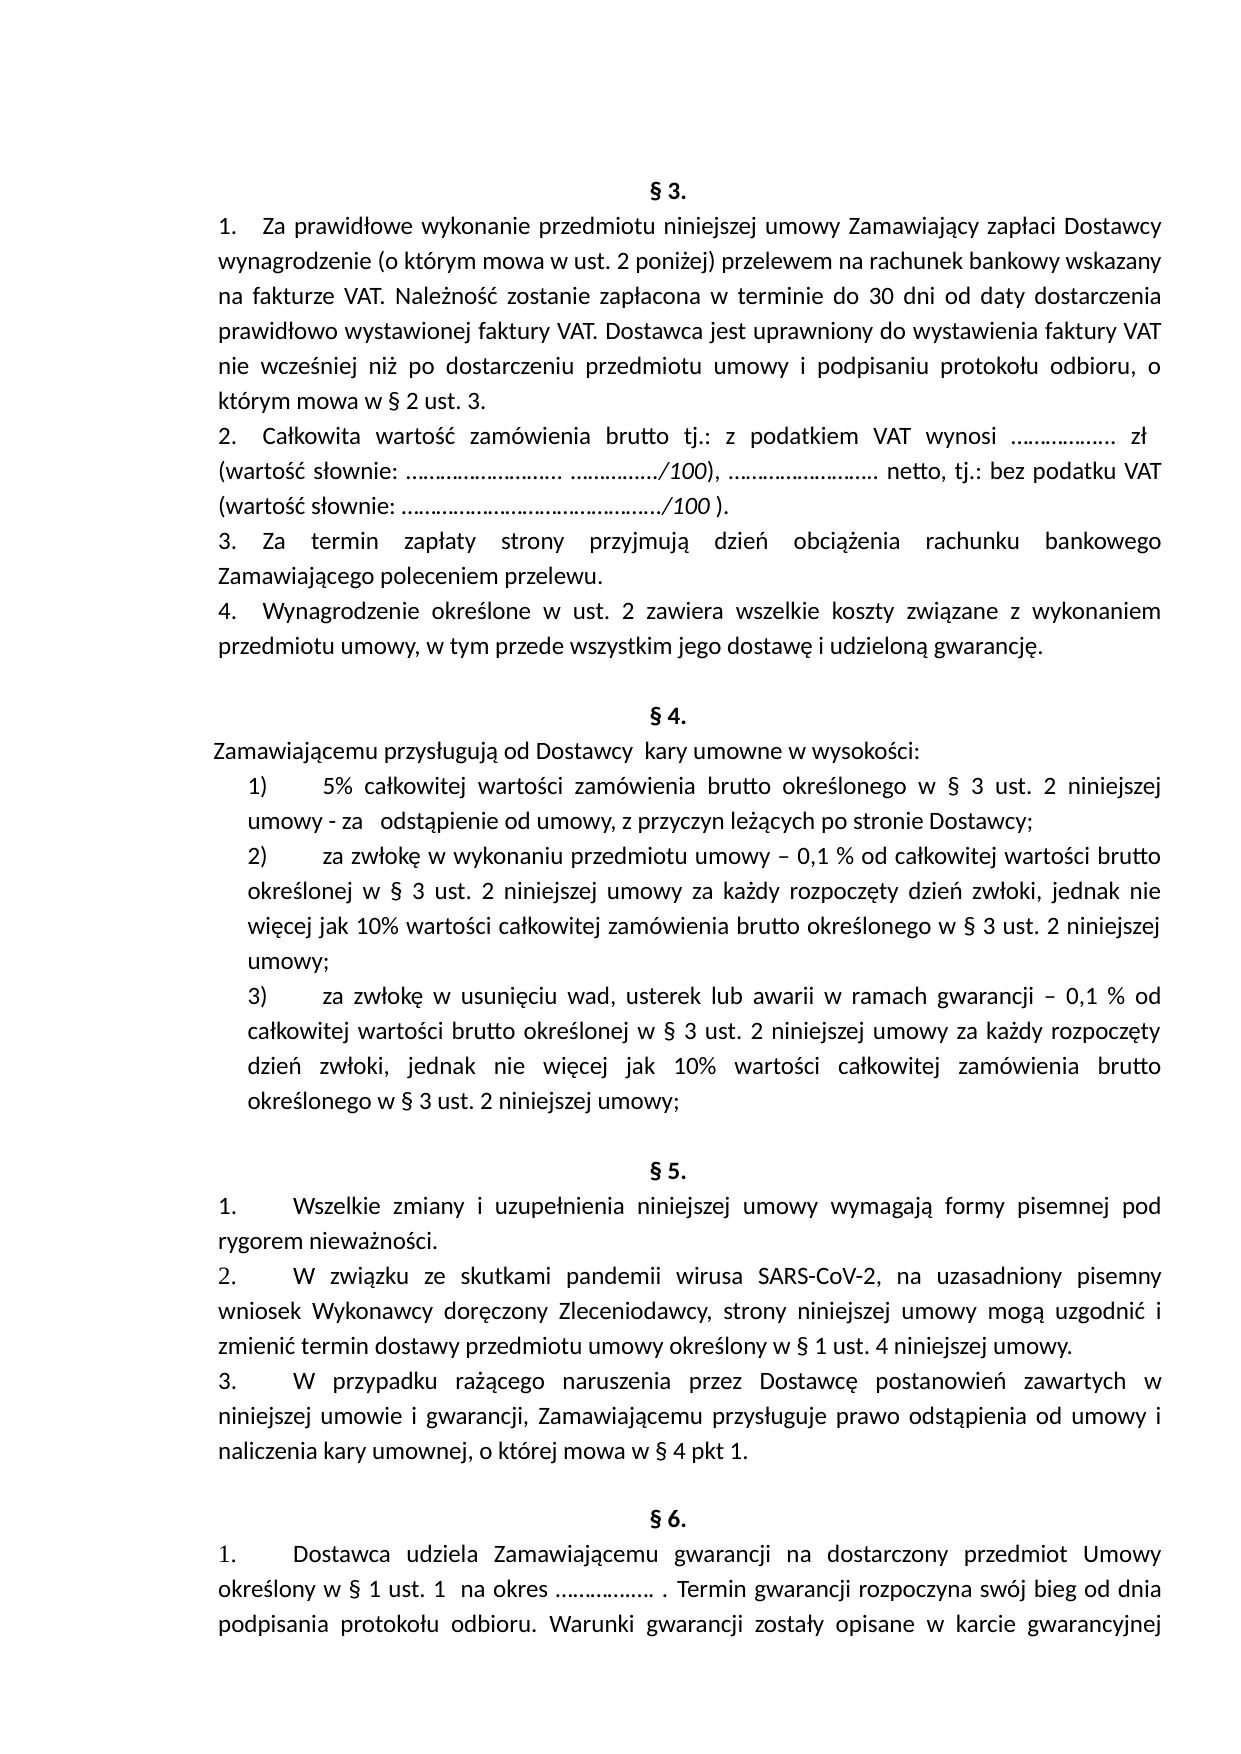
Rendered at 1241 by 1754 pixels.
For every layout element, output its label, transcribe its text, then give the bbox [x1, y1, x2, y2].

list 5% całkowitej wartości zamówienia brutto określonego w § 3 ust. 2 niniejszej umowy - za odstąpienie od umowy, z przyczyn leżących po stronie Dostawcy; [247, 771, 1162, 836]
list Wszelkie zmiany i uzupełnienia niniejszej umowy wymagają formy pisemnej pod rygorem nieważności. [218, 1191, 1162, 1256]
list Całkowita wartość zamówienia brutto tj.: z podatkiem VAT wynosi ……………... zł (wartość słownie: ……………………... ………….../100), …………………….. netto, tj.: bez podatku VAT (wartość słownie: …………………………………….../100 ). [218, 421, 1162, 521]
list Za prawidłowe wykonanie przedmiotu niniejszej umowy Zamawiający zapłaci Dostawcy wynagrodzenie (o którym mowa w ust. 2 poniżej) przelewem na rachunek bankowy wskazany na fakturze VAT. Należność zostanie zapłacona w terminie do 30 dni od daty dostarczenia prawidłowo wystawionej faktury VAT. Dostawca jest uprawniony do wystawienia faktury VAT nie wcześniej niż po dostarczeniu przedmiotu umowy i podpisaniu protokołu odbioru, o którym mowa w § 2 ust. 3. [218, 211, 1162, 416]
list Wynagrodzenie określone w ust. 2 zawiera wszelkie koszty związane z wykonaniem przedmiotu umowy, w tym przede wszystkim jego dostawę i udzieloną gwarancję. [218, 596, 1162, 661]
text Zamawiającemu przysługują od Dostawcy kary umowne w wysokości: [173, 736, 1162, 766]
text § 3. [173, 176, 1162, 206]
text § 4. [173, 701, 1162, 731]
list Za termin zapłaty strony przyjmują dzień obciążenia rachunku bankowego Zamawiającego poleceniem przelewu. [218, 526, 1162, 591]
text § 5. [173, 1156, 1162, 1186]
list za zwłokę w usunięciu wad, usterek lub awarii w ramach gwarancji – 0,1 % od całkowitej wartości brutto określonej w § 3 ust. 2 niniejszej umowy za każdy rozpoczęty dzień zwłoki, jednak nie więcej jak 10% wartości całkowitej zamówienia brutto określonego w § 3 ust. 2 niniejszej umowy; [247, 981, 1162, 1116]
list W przypadku rażącego naruszenia przez Dostawcę postanowień zawartych w niniejszej umowie i gwarancji, Zamawiającemu przysługuje prawo odstąpienia od umowy i naliczenia kary umownej, o której mowa w § 4 pkt 1. [218, 1366, 1162, 1466]
list Dostawca udziela Zamawiającemu gwarancji na dostarczony przedmiot Umowy określony w § 1 ust. 1 na okres ………….…. . Termin gwarancji rozpoczyna swój bieg od dnia podpisania protokołu odbioru. Warunki gwarancji zostały opisane w karcie gwarancyjnej [218, 1538, 1162, 1639]
list za zwłokę w wykonaniu przedmiotu umowy – 0,1 % od całkowitej wartości brutto określonej w § 3 ust. 2 niniejszej umowy za każdy rozpoczęty dzień zwłoki, jednak nie więcej jak 10% wartości całkowitej zamówienia brutto określonego w § 3 ust. 2 niniejszej umowy; [247, 841, 1162, 976]
text § 6. [173, 1503, 1162, 1534]
list W związku ze skutkami pandemii wirusa SARS-CoV-2, na uzasadniony pisemny wniosek Wykonawcy doręczony Zleceniodawcy, strony niniejszej umowy mogą uzgodnić i zmienić termin dostawy przedmiotu umowy określony w § 1 ust. 4 niniejszej umowy. [218, 1261, 1162, 1361]
